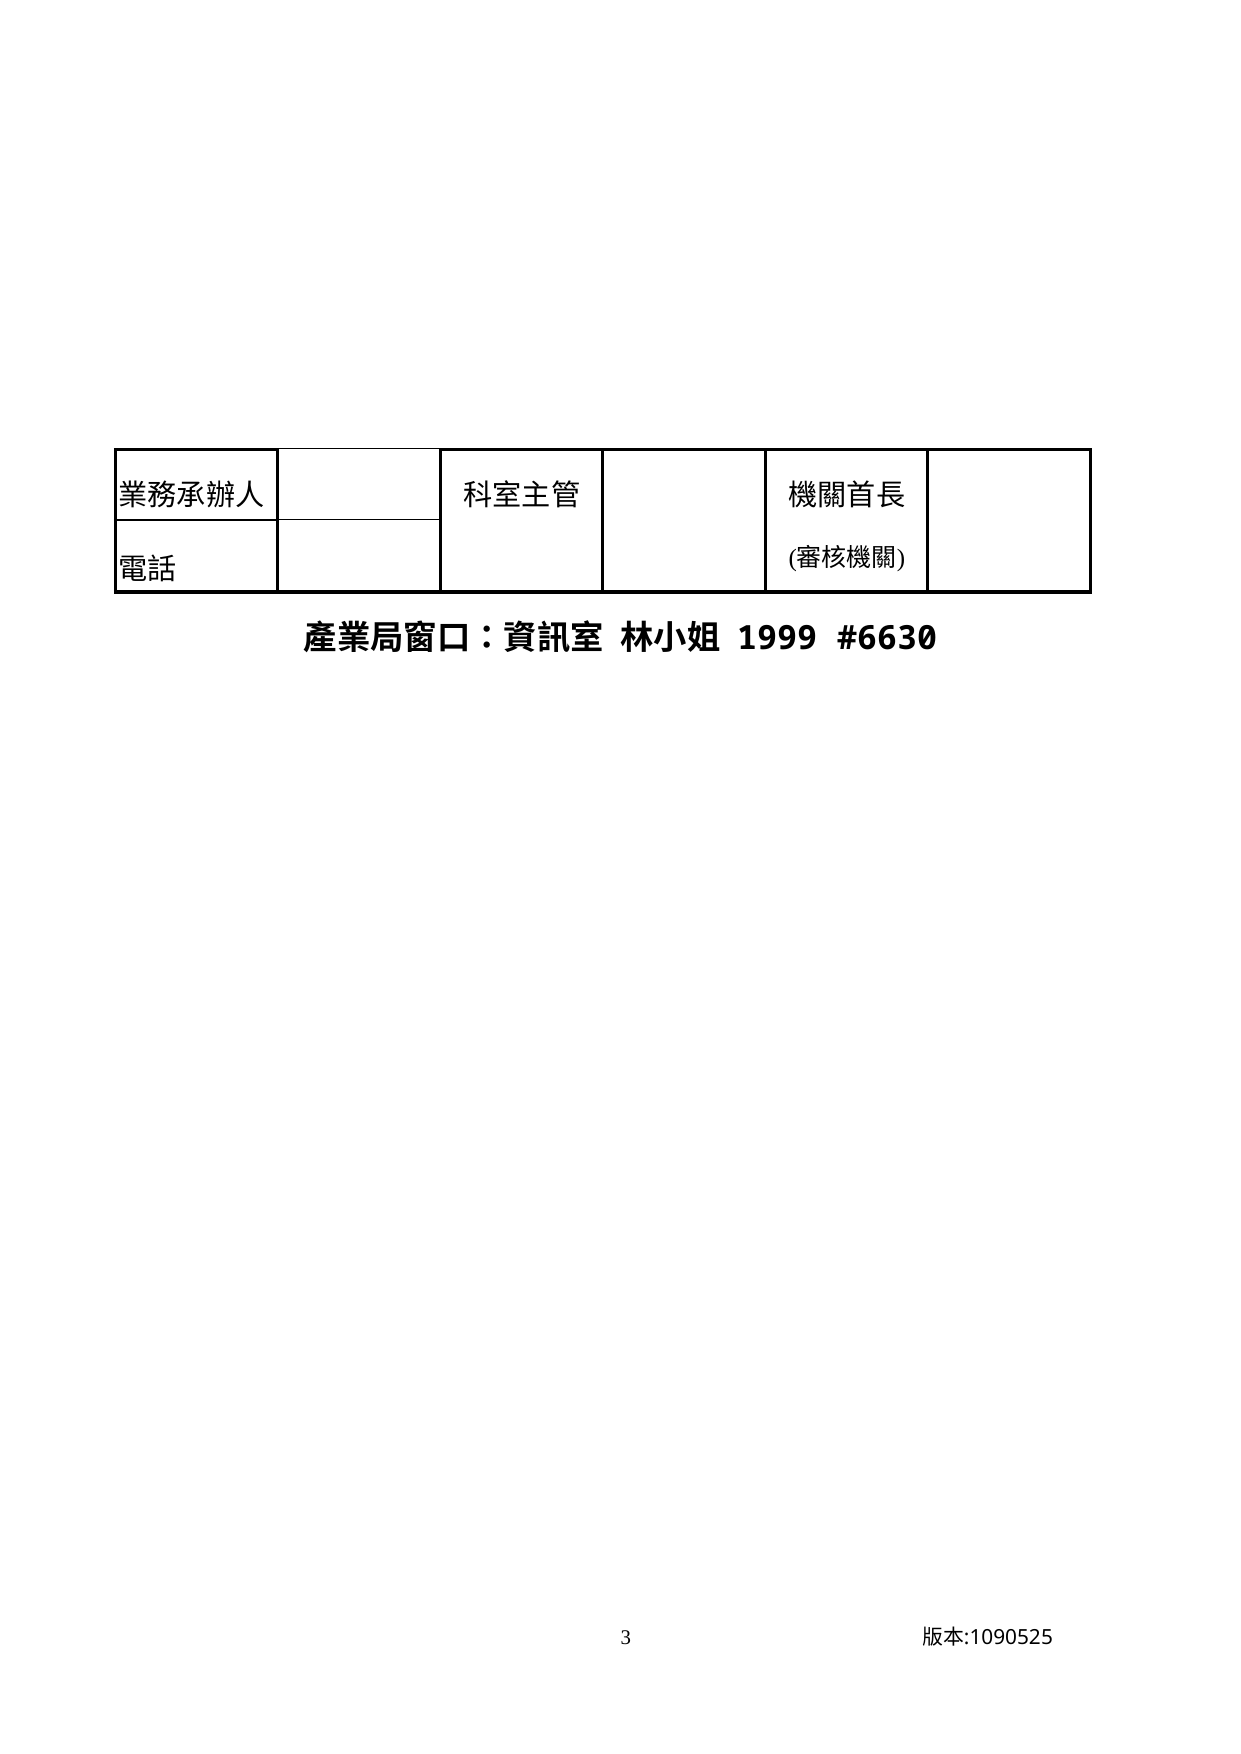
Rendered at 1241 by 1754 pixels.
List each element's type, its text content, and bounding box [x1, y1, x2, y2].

table_cell 科室主管 [442, 451, 601, 590]
table_cell [604, 451, 764, 590]
table_cell [929, 451, 1089, 590]
table_cell 電話 [117, 521, 276, 590]
table_cell [279, 520, 439, 590]
text 產業局窗口：資訊室 林小姐 1999 #6630 [187, 594, 1053, 656]
table_cell 業務承辦人 [117, 451, 276, 519]
table_cell 機關首長 (審核機關) [767, 451, 926, 590]
table_cell [279, 449, 439, 519]
